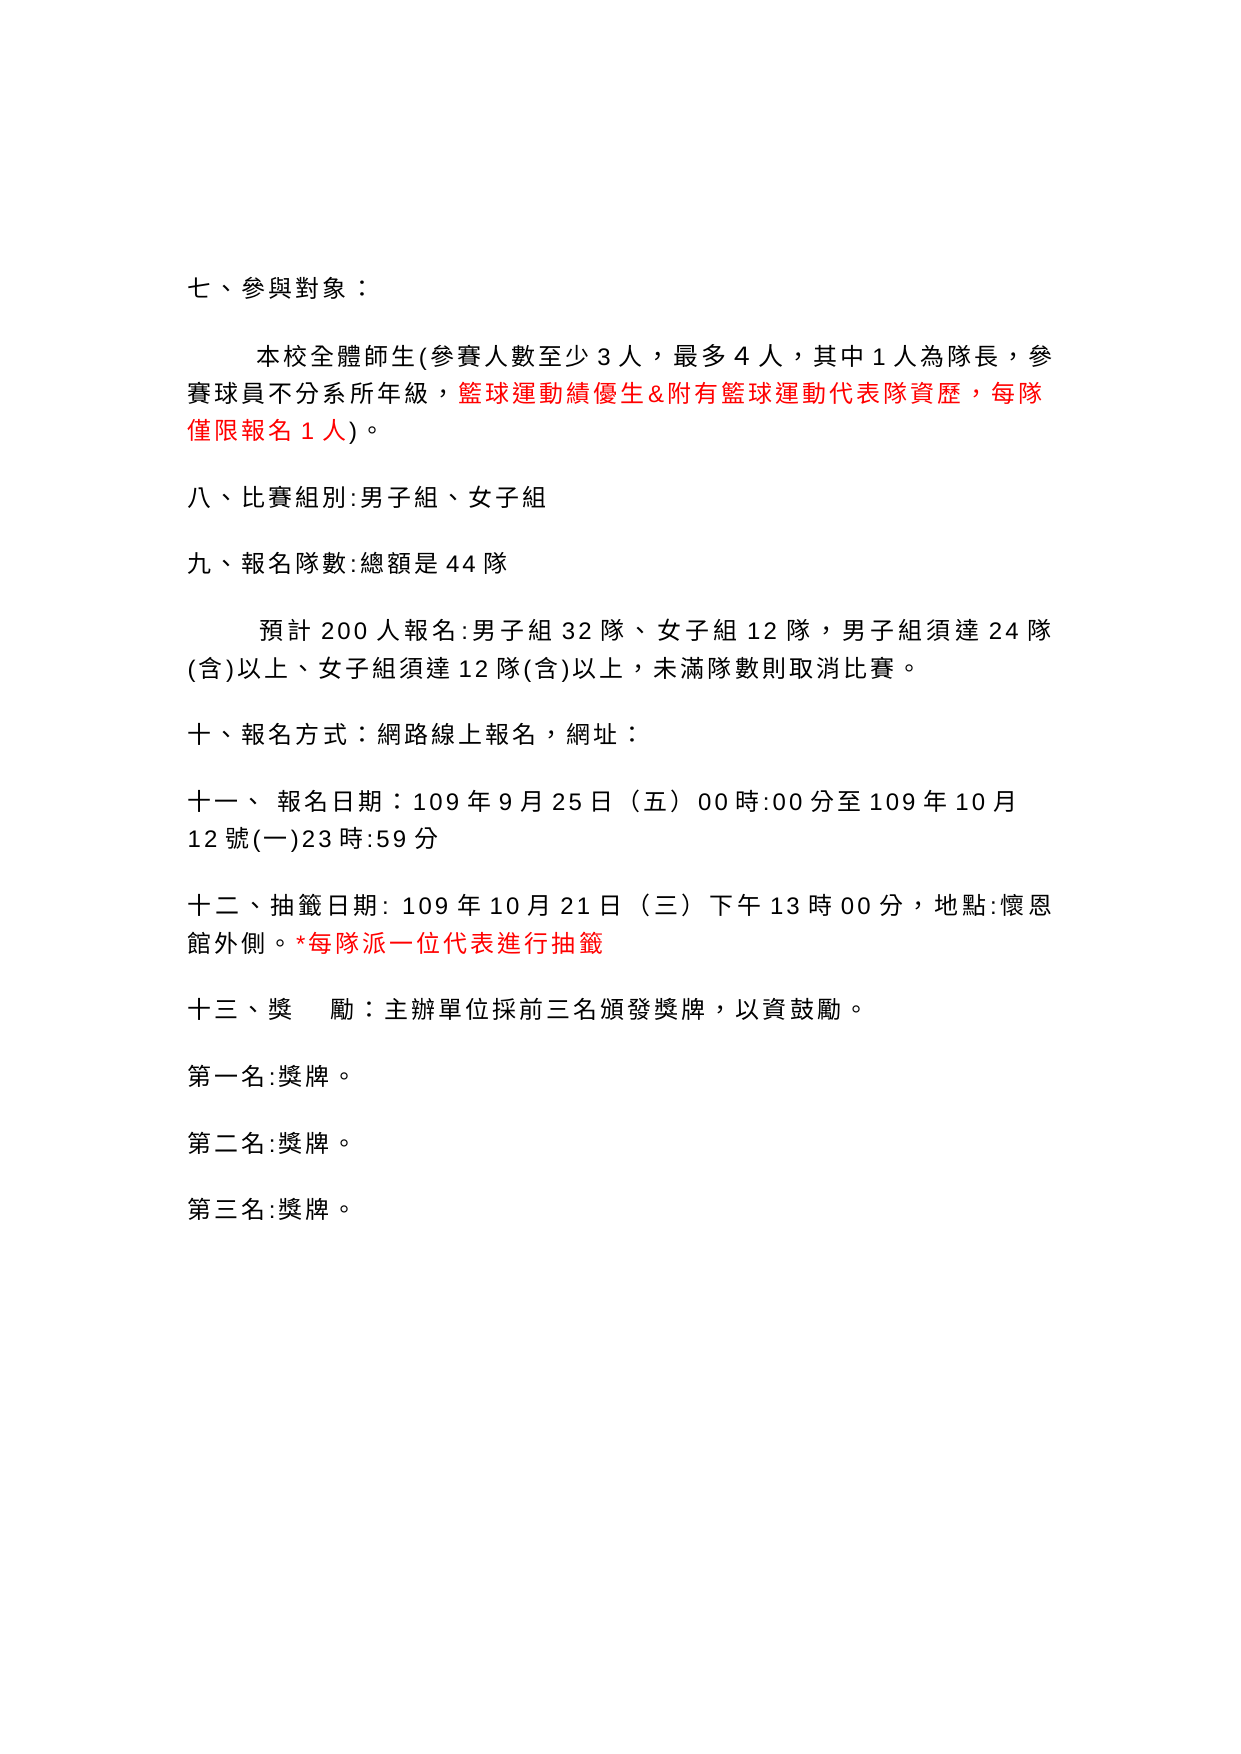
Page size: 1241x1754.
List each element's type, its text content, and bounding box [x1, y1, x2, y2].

text 十一、 報名日期：109年9月25日（五）00時:00分至109年10月12號(一)23時:59分 [187, 781, 1053, 856]
text 第一名:獎牌。 [187, 1056, 1053, 1094]
text 十二、抽籤日期: 109年10月21日（三）下午13時00分，地點:懷恩館外側。*每隊派一位代表進行抽籤 [187, 885, 1053, 960]
text 第二名:獎牌。 [187, 1123, 1053, 1160]
text 九、報名隊數:總額是44隊 [187, 544, 1053, 581]
text 十、報名方式：網路線上報名，網址： [187, 714, 1053, 752]
text 七、參與對象： [187, 269, 1053, 306]
text 十三、獎 勵：主辦單位採前三名頒發獎牌，以資鼓勵。 [187, 989, 1053, 1027]
text 本校全體師生(參賽人數至少3人，最多４人，其中1人為隊長，參賽球員不分系所年級，籃球運動績優生&附有籃球運動代表隊資歷，每隊僅限報名1人)。 [187, 335, 1053, 448]
text 第三名:獎牌。 [187, 1189, 1053, 1227]
text 八、比賽組別:男子組、女子組 [187, 477, 1053, 514]
text 預計200人報名:男子組32隊、女子組12隊，男子組須達24隊(含)以上、女子組須達12隊(含)以上，未滿隊數則取消比賽。 [187, 610, 1053, 685]
